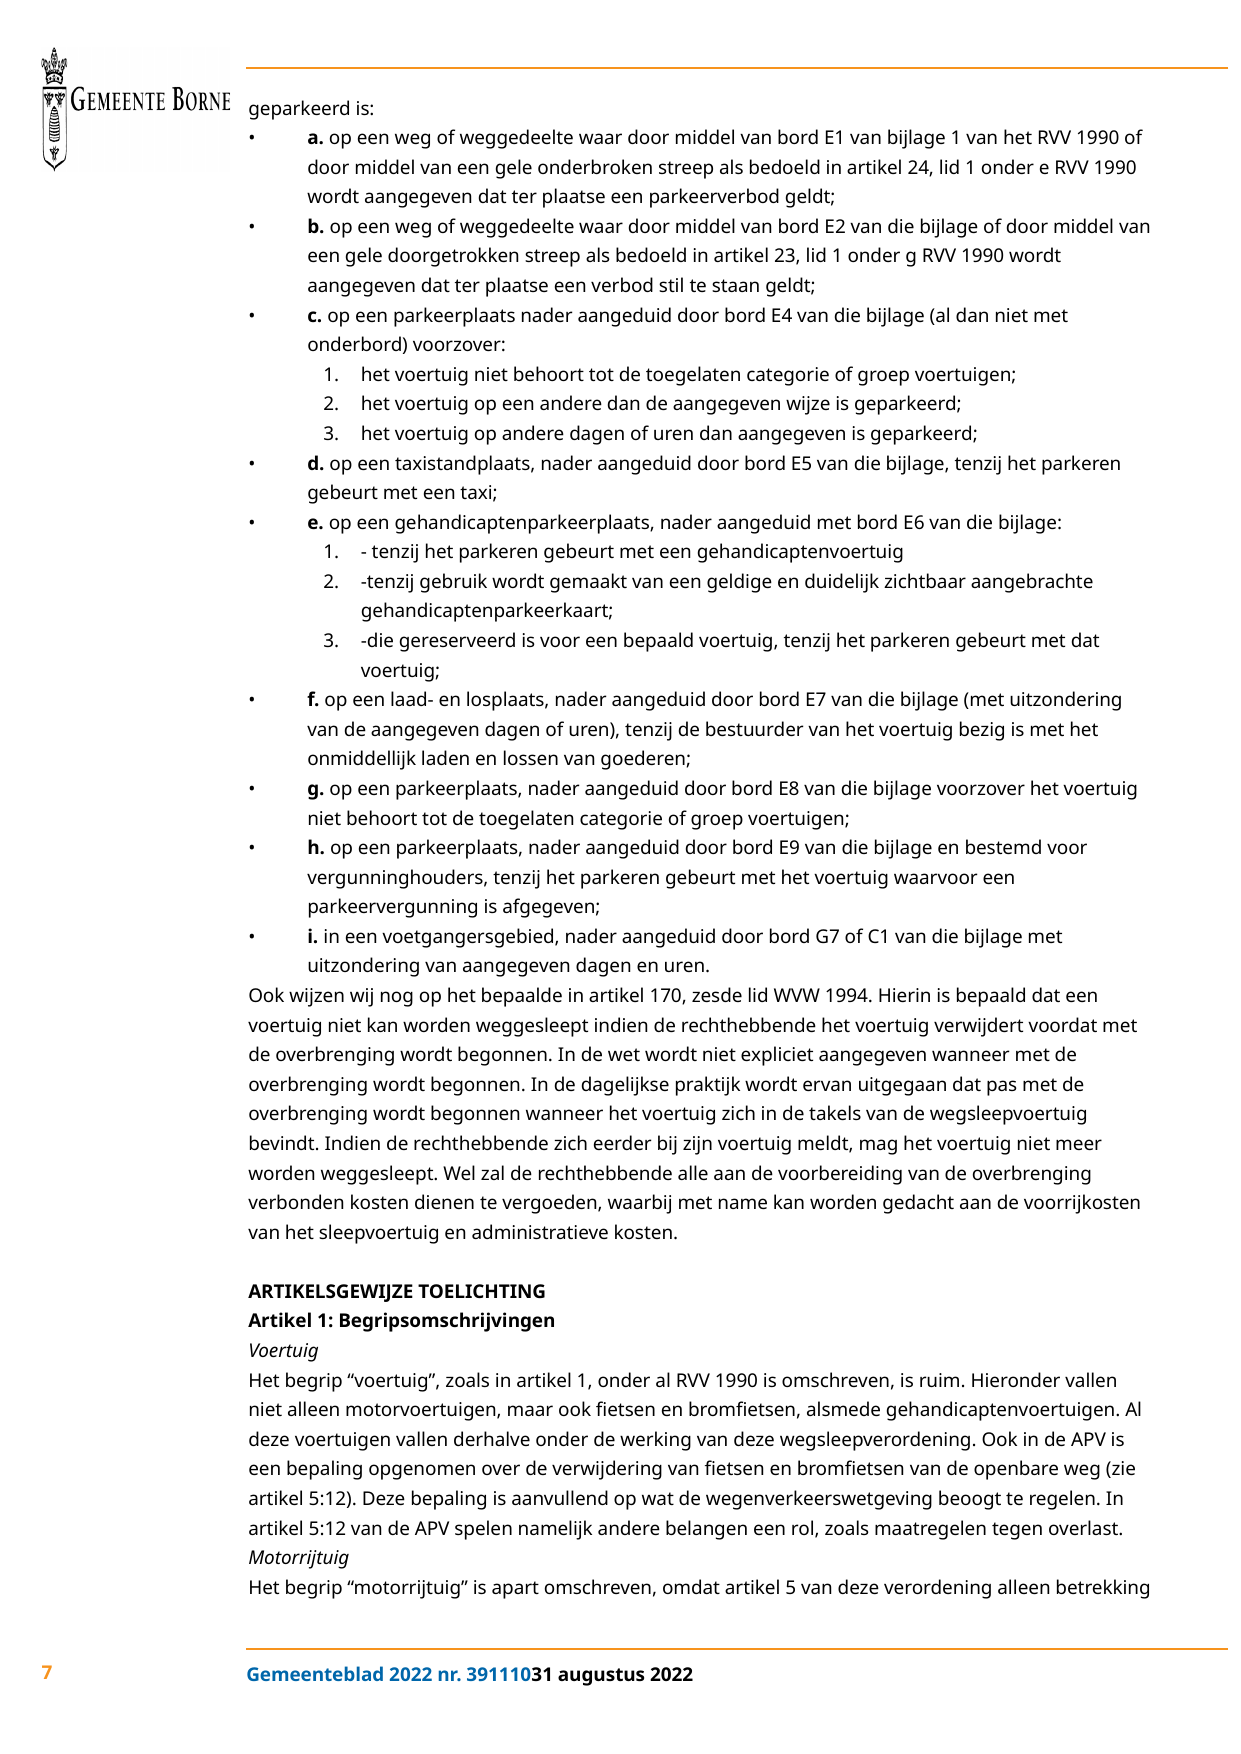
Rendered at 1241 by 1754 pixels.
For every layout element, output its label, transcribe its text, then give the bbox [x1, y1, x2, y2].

list h. op een parkeerplaats, nader aangeduid door bord E9 van die bijlage en bestemd voor vergunninghouders, tenzij het parkeren gebeurt met het voertuig waarvoor een parkeervergunning is afgegeven; [248, 834, 1152, 919]
list -die gereserveerd is voor een bepaald voertuig, tenzij het parkeren gebeurt met dat voertuig; [323, 627, 1152, 683]
list het voertuig op een andere dan de aangegeven wijze is geparkeerd; [323, 391, 1152, 416]
list het voertuig niet behoort tot de toegelaten categorie of groep voertuigen; [323, 361, 1152, 387]
list - tenzij het parkeren gebeurt met een gehandicaptenvoertuig [323, 538, 1152, 564]
text Ook wijzen wij nog op het bepaalde in artikel 170, zesde lid WVW 1994. Hierin is bepaald dat een voertuig niet kan worden weggesleept indien de rechthebbende het voertuig verwijdert voordat met de overbrenging wordt begonnen. In de wet wordt niet expliciet aangegeven wanneer met de overbrenging wordt begonnen. In de dagelijkse praktijk wordt ervan uitgegaan dat pas met de overbrenging wordt begonnen wanneer het voertuig zich in de takels van de wegsleepvoertuig bevindt. Indien de rechthebbende zich eerder bij zijn voertuig meldt, mag het voertuig niet meer worden weggesleept. Wel zal de rechthebbende alle aan de voorbereiding van de overbrenging verbonden kosten dienen te vergoeden, waarbij met name kan worden gedacht aan de voorrijkosten van het sleepvoertuig en administratieve kosten. [248, 982, 1152, 1245]
list d. op een taxistandplaats, nader aangeduid door bord E5 van die bijlage, tenzij het parkeren gebeurt met een taxi; [248, 450, 1152, 505]
text Voertuig [248, 1337, 1152, 1363]
text Het begrip “voertuig”, zoals in artikel 1, onder al RVV 1990 is omschreven, is ruim. Hieronder vallen niet alleen motorvoertuigen, maar ook fietsen en bromfietsen, alsmede gehandicaptenvoertuigen. Al deze voertuigen vallen derhalve onder de werking van deze wegsleepverordening. Ook in de APV is een bepaling opgenomen over de verwijdering van fietsen en bromfietsen van de openbare weg (zie artikel 5:12). Deze bepaling is aanvullend op wat de wegenverkeerswetgeving beoogt te regelen. In artikel 5:12 van de APV spelen namelijk andere belangen een rol, zoals maatregelen tegen overlast. [248, 1367, 1152, 1541]
list i. in een voetgangersgebied, nader aangeduid door bord G7 of C1 van die bijlage met uitzondering van aangegeven dagen en uren. [248, 923, 1152, 978]
text geparkeerd is: [248, 95, 1152, 121]
list het voertuig op andere dagen of uren dan aangegeven is geparkeerd; [323, 420, 1152, 446]
text Motorrijtuig [248, 1544, 1152, 1570]
list b. op een weg of weggedeelte waar door middel van bord E2 van die bijlage of door middel van een gele doorgetrokken streep als bedoeld in artikel 23, lid 1 onder g RVV 1990 wordt aangegeven dat ter plaatse een verbod stil te staan geldt; [248, 213, 1152, 298]
list -tenzij gebruik wordt gemaakt van een geldige en duidelijk zichtbaar aangebrachte gehandicaptenparkeerkaart; [323, 568, 1152, 623]
list e. op een gehandicaptenparkeerplaats, nader aangeduid met bord E6 van die bijlage: [248, 509, 1152, 535]
list f. op een laad- en losplaats, nader aangeduid door bord E7 van die bijlage (met uitzondering van de aangegeven dagen of uren), tenzij de bestuurder van het voertuig bezig is met het onmiddellijk laden en lossen van goederen; [248, 686, 1152, 771]
text Artikel 1: Begripsomschrijvingen [248, 1308, 1152, 1333]
list g. op een parkeerplaats, nader aangeduid door bord E8 van die bijlage voorzover het voertuig niet behoort tot de toegelaten categorie of groep voertuigen; [248, 775, 1152, 831]
list a. op een weg of weggedeelte waar door middel van bord E1 van bijlage 1 van het RVV 1990 of door middel van een gele onderbroken streep als bedoeld in artikel 24, lid 1 onder e RVV 1990 wordt aangegeven dat ter plaatse een parkeerverbod geldt; [248, 124, 1152, 209]
picture [41, 47, 231, 172]
text Het begrip “motorrijtuig” is apart omschreven, omdat artikel 5 van deze verordening alleen betrekking [248, 1574, 1152, 1600]
list c. op een parkeerplaats nader aangeduid door bord E4 van die bijlage (al dan niet met onderbord) voorzover: [248, 302, 1152, 357]
text ARTIKELSGEWIJZE TOELICHTING [248, 1278, 1152, 1304]
